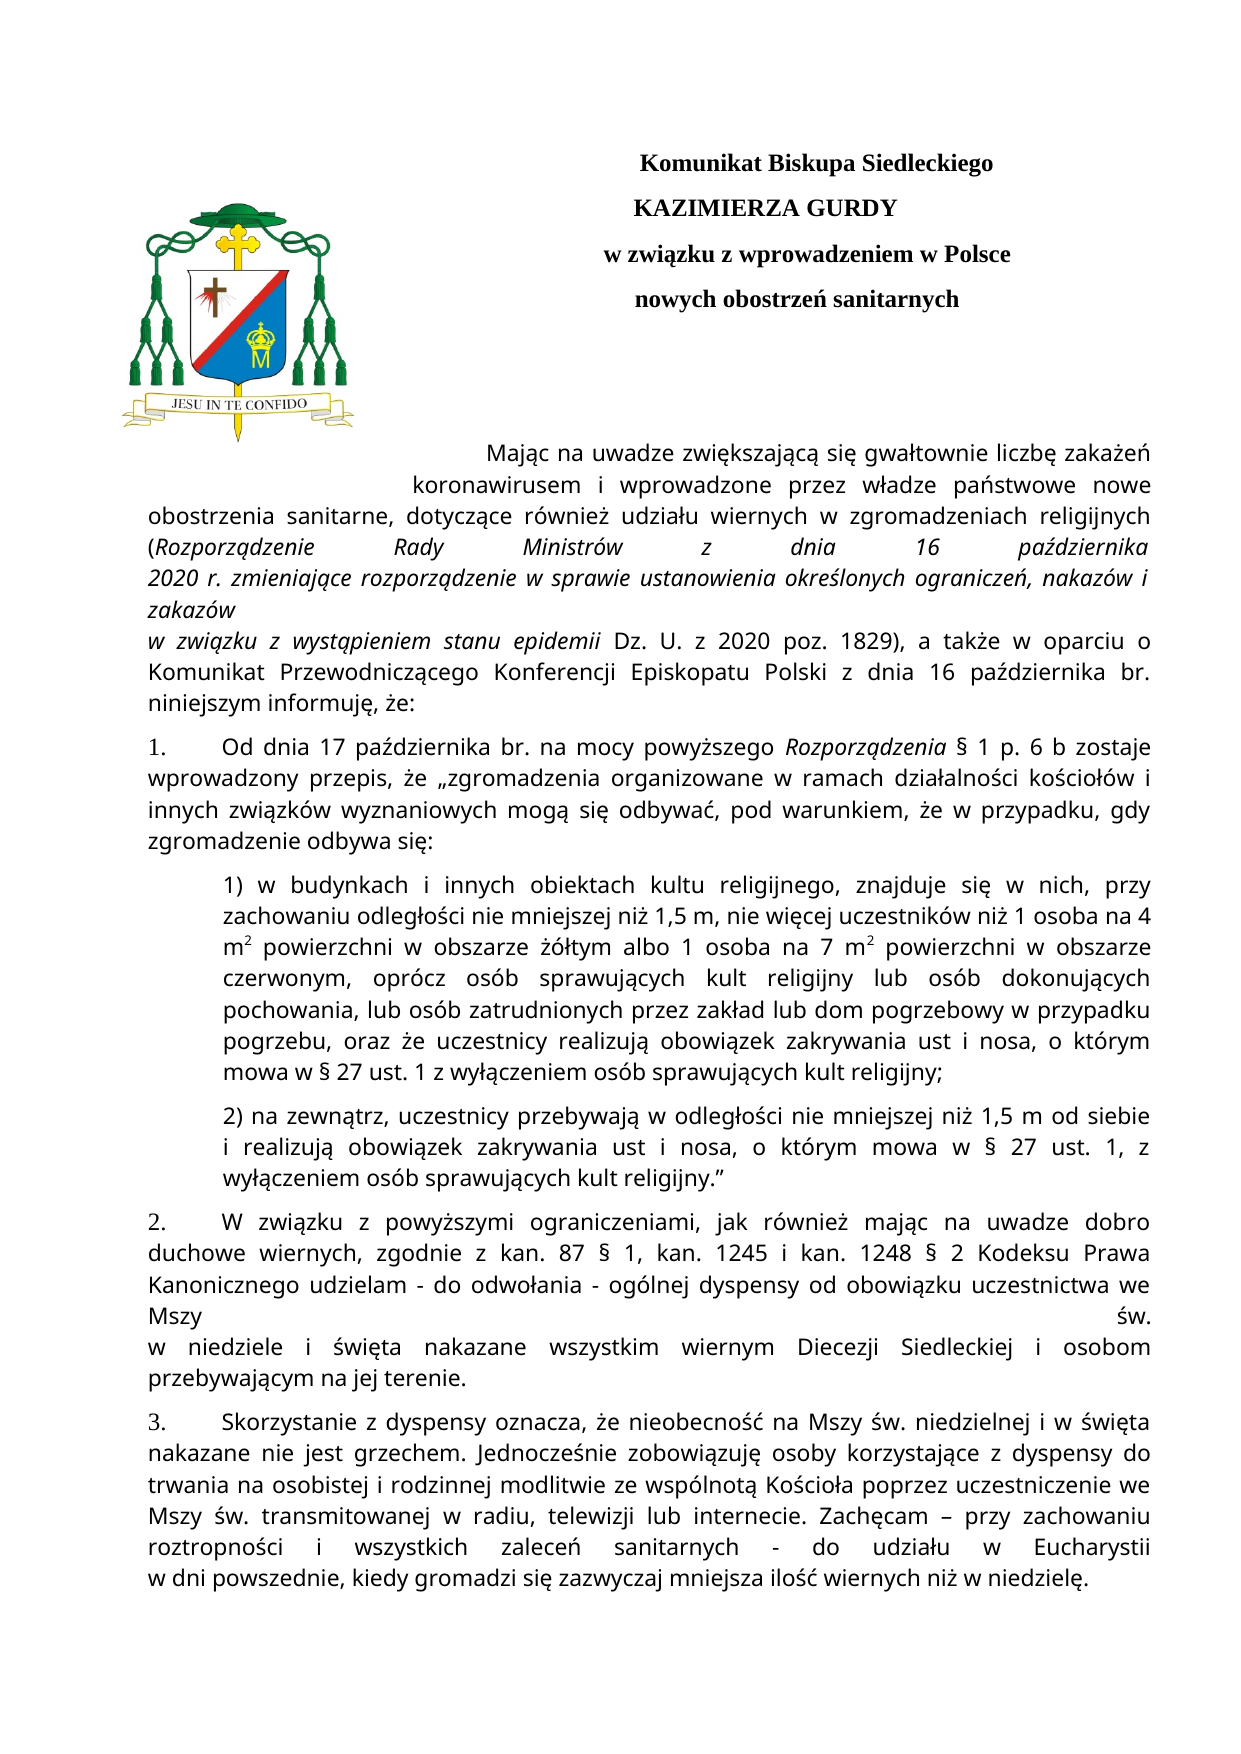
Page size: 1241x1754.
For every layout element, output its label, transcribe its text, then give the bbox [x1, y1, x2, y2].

text Mając na uwadze zwiększającą się gwałtownie liczbę zakażeń koronawirusem i wprowadzone przez władze państwowe nowe obostrzenia sanitarne, dotyczące również udziału wiernych w zgromadzeniach religijnych (Rozporządzenie Rady Ministrów z dnia 16 października 2020 r. zmieniające rozporządzenie w sprawie ustanowienia określonych ograniczeń, nakazów i zakazów w związku z wystąpieniem stanu epidemii Dz. U. z 2020 poz. 1829), a także w oparciu o Komunikat Przewodniczącego Konferencji Episkopatu Polski z dnia 16 października br. niniejszym informuję, że: [148, 437, 1152, 719]
text nowych obostrzeń sanitarnych [394, 284, 1137, 313]
picture [81, 147, 394, 499]
list Skorzystanie z dyspensy oznacza, że nieobecność na Mszy św. niedzielnej i w święta nakazane nie jest grzechem. Jednocześnie zobowiązuję osoby korzystające z dyspensy do trwania na osobistej i rodzinnej modlitwie ze wspólnotą Kościoła poprzez uczestniczenie we Mszy św. transmitowanej w radiu, telewizji lub internecie. Zachęcam – przy zachowaniu roztropności i wszystkich zaleceń sanitarnych - do udziału w Eucharystii w dni powszednie, kiedy gromadzi się zazwyczaj mniejsza ilość wiernych niż w niedzielę. [148, 1406, 1152, 1594]
text Komunikat Biskupa Siedleckiego [394, 148, 1093, 176]
text w związku z wprowadzeniem w Polsce [394, 239, 1137, 267]
list Od dnia 17 października br. na mocy powyższego Rozporządzenia § 1 p. 6 b zostaje wprowadzony przepis, że „zgromadzenia organizowane w ramach działalności kościołów i innych związków wyznaniowych mogą się odbywać, pod warunkiem, że w przypadku, gdy zgromadzenie odbywa się: [148, 731, 1152, 856]
text KAZIMIERZA GURDY [394, 193, 1093, 222]
list W związku z powyższymi ograniczeniami, jak również mając na uwadze dobro duchowe wiernych, zgodnie z kan. 87 § 1, kan. 1245 i kan. 1248 § 2 Kodeksu Prawa Kanonicznego udzielam - do odwołania - ogólnej dyspensy od obowiązku uczestnictwa we Mszy św. w niedziele i święta nakazane wszystkim wiernym Diecezji Siedleckiej i osobom przebywającym na jej terenie. [148, 1206, 1152, 1394]
text 1) w budynkach i innych obiektach kultu religijnego, znajduje się w nich, przy zachowaniu odległości nie mniejszej niż 1,5 m, nie więcej uczestników niż 1 osoba na 4 m2 powierzchni w obszarze żółtym albo 1 osoba na 7 m2 powierzchni w obszarze czerwonym, oprócz osób sprawujących kult religijny lub osób dokonujących pochowania, lub osób zatrudnionych przez zakład lub dom pogrzebowy w przypadku pogrzebu, oraz że uczestnicy realizują obowiązek zakrywania ust i nosa, o którym mowa w § 27 ust. 1 z wyłączeniem osób sprawujących kult religijny; [223, 869, 1152, 1087]
text 2) na zewnątrz, uczestnicy przebywają w odległości nie mniejszej niż 1,5 m od siebie i realizują obowiązek zakrywania ust i nosa, o którym mowa w § 27 ust. 1, z wyłączeniem osób sprawujących kult religijny.” [223, 1100, 1152, 1194]
